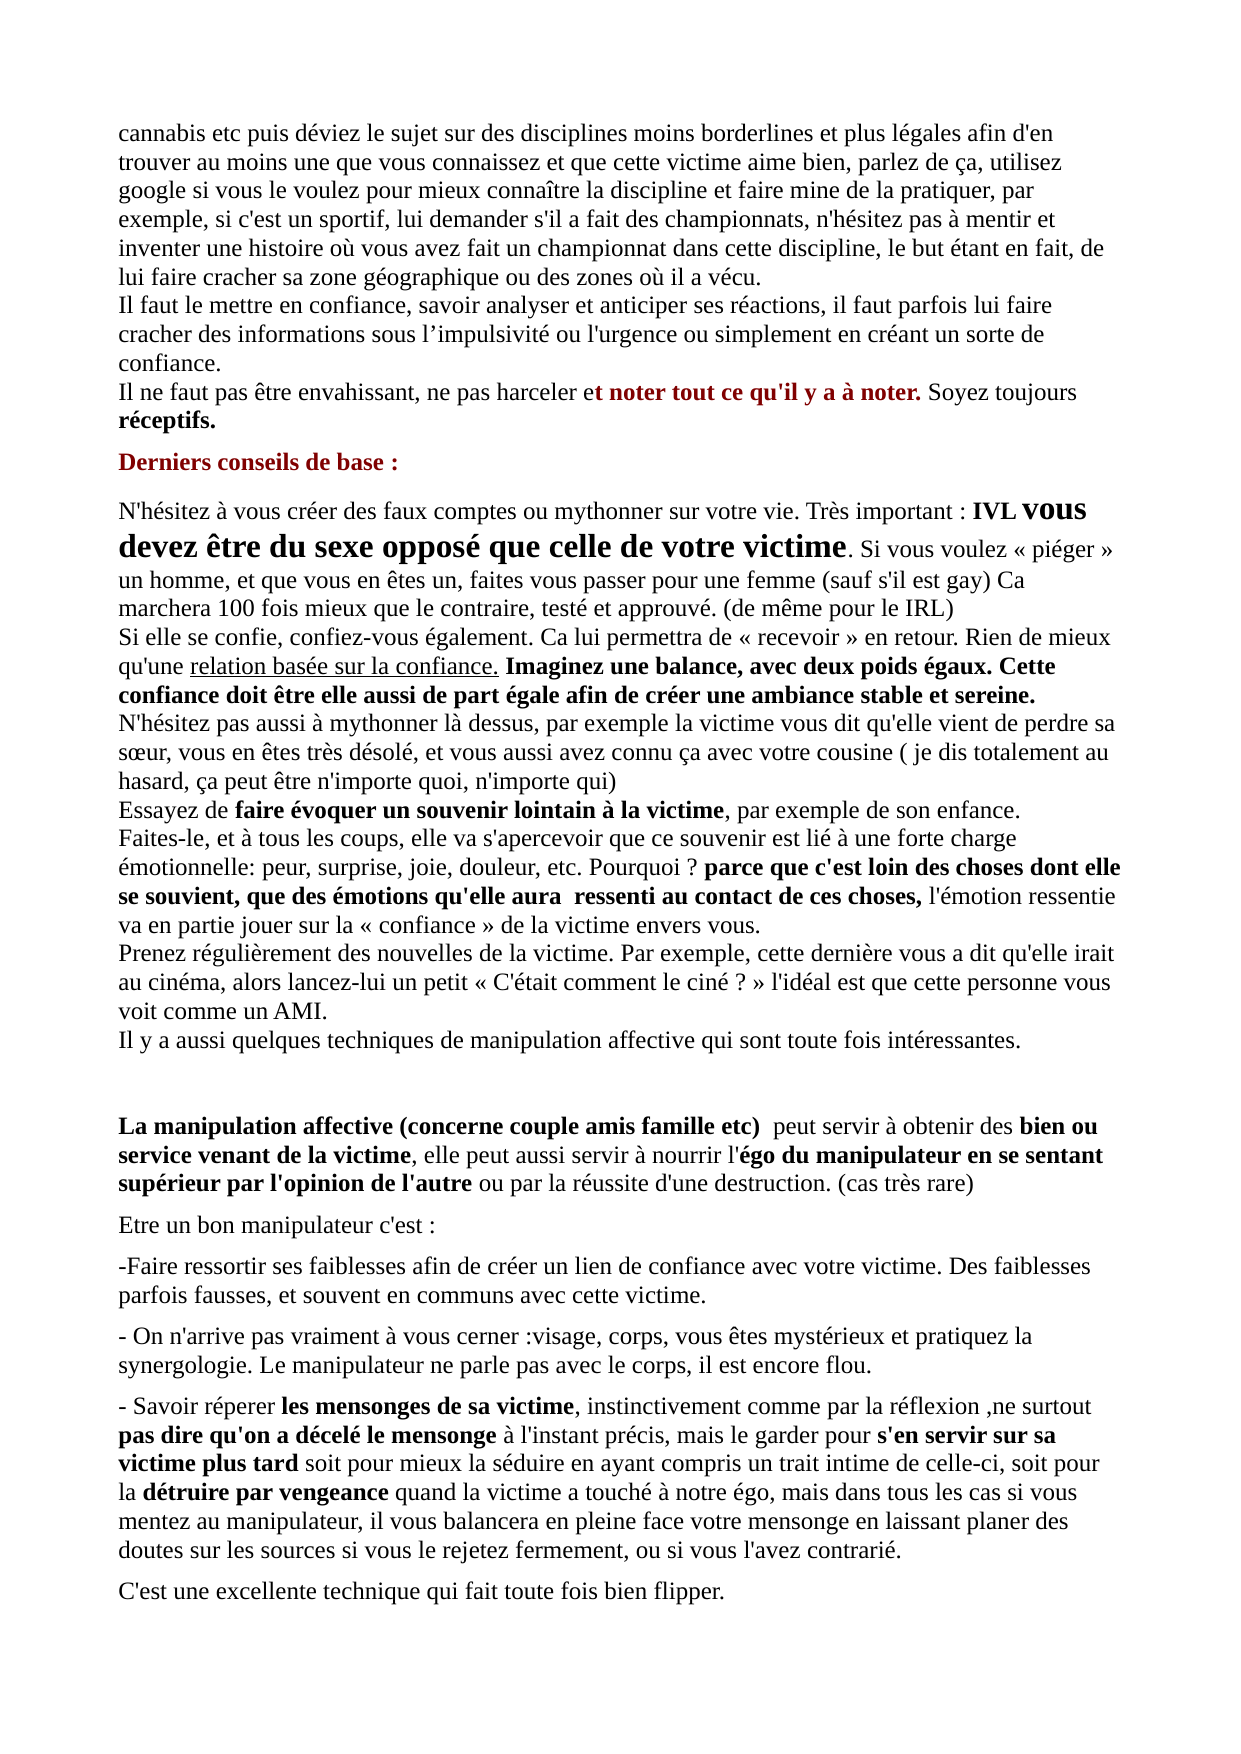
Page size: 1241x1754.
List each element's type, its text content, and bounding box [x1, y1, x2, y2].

text Il y a aussi quelques techniques de manipulation affective qui sont toute fois intéressantes. [118, 1025, 1122, 1053]
text La manipulation affective (concerne couple amis famille etc) peut servir à obtenir des bien ou service venant de la victime, elle peut aussi servir à nourrir l'égo du manipulateur en se sentant supérieur par l'opinion de l'autre ou par la réussite d'une destruction. (cas très rare) [118, 1082, 1122, 1197]
text -Faire ressortir ses faiblesses afin de créer un lien de confiance avec votre victime. Des faiblesses parfois fausses, et souvent en communs avec cette victime. [118, 1251, 1122, 1308]
text Prenez régulièrement des nouvelles de la victime. Par exemple, cette dernière vous a dit qu'elle irait au cinéma, alors lancez-lui un petit « C'était comment le ciné ? » l'idéal est que cette personne vous voit comme un AMI. [118, 938, 1122, 1025]
text Essayez de faire évoquer un souvenir lointain à la victime, par exemple de son enfance. Faites-le, et à tous les coups, elle va s'apercevoir que ce souvenir est lié à une forte charge émotionnelle: peur, surprise, joie, douleur, etc. Pourquoi ? parce que c'est loin des choses dont elle se souvient, que des émotions qu'elle aura ressenti au contact de ces choses, l'émotion ressentie va en partie jouer sur la « confiance » de la victime envers vous. [118, 795, 1122, 938]
text N'hésitez à vous créer des faux comptes ou mythonner sur votre vie. Très important : IVL vous devez être du sexe opposé que celle de votre victime. Si vous voulez « piéger » un homme, et que vous en êtes un, faites vous passer pour une femme (sauf s'il est gay) Ca marchera 100 fois mieux que le contraire, testé et approuvé. (de même pour le IRL) [118, 488, 1122, 622]
text cannabis etc puis déviez le sujet sur des disciplines moins borderlines et plus légales afin d'en trouver au moins une que vous connaissez et que cette victime aime bien, parlez de ça, utilisez google si vous le voulez pour mieux connaître la discipline et faire mine de la pratiquer, par exemple, si c'est un sportif, lui demander s'il a fait des championnats, n'hésitez pas à mentir et inventer une histoire où vous avez fait un championnat dans cette discipline, le but étant en fait, de lui faire cracher sa zone géographique ou des zones où il a vécu. Il faut le mettre en confiance, savoir analyser et anticiper ses réactions, il faut parfois lui faire cracher des informations sous l’impulsivité ou l'urgence ou simplement en créant un sorte de confiance. Il ne faut pas être envahissant, ne pas harceler et noter tout ce qu'il y a à noter. Soyez toujours réceptifs. [118, 118, 1122, 434]
text Derniers conseils de base : [118, 447, 1122, 476]
text C'est une excellente technique qui fait toute fois bien flipper. [118, 1576, 1122, 1605]
text - Savoir réperer les mensonges de sa victime, instinctivement comme par la réflexion ,ne surtout pas dire qu'on a décelé le mensonge à l'instant précis, mais le garder pour s'en servir sur sa victime plus tard soit pour mieux la séduire en ayant compris un trait intime de celle-ci, soit pour la détruire par vengeance quand la victime a touché à notre égo, mais dans tous les cas si vous mentez au manipulateur, il vous balancera en pleine face votre mensonge en laissant planer des doutes sur les sources si vous le rejetez fermement, ou si vous l'avez contrarié. [118, 1391, 1122, 1563]
text - On n'arrive pas vraiment à vous cerner :visage, corps, vous êtes mystérieux et pratiquez la synergologie. Le manipulateur ne parle pas avec le corps, il est encore flou. [118, 1321, 1122, 1378]
text Si elle se confie, confiez-vous également. Ca lui permettra de « recevoir » en retour. Rien de mieux qu'une relation basée sur la confiance. Imaginez une balance, avec deux poids égaux. Cette confiance doit être elle aussi de part égale afin de créer une ambiance stable et sereine. [118, 622, 1122, 708]
text N'hésitez pas aussi à mythonner là dessus, par exemple la victime vous dit qu'elle vient de perdre sa sœur, vous en êtes très désolé, et vous aussi avez connu ça avec votre cousine ( je dis totalement au hasard, ça peut être n'importe quoi, n'importe qui) [118, 708, 1122, 795]
text Etre un bon manipulateur c'est : [118, 1210, 1122, 1238]
